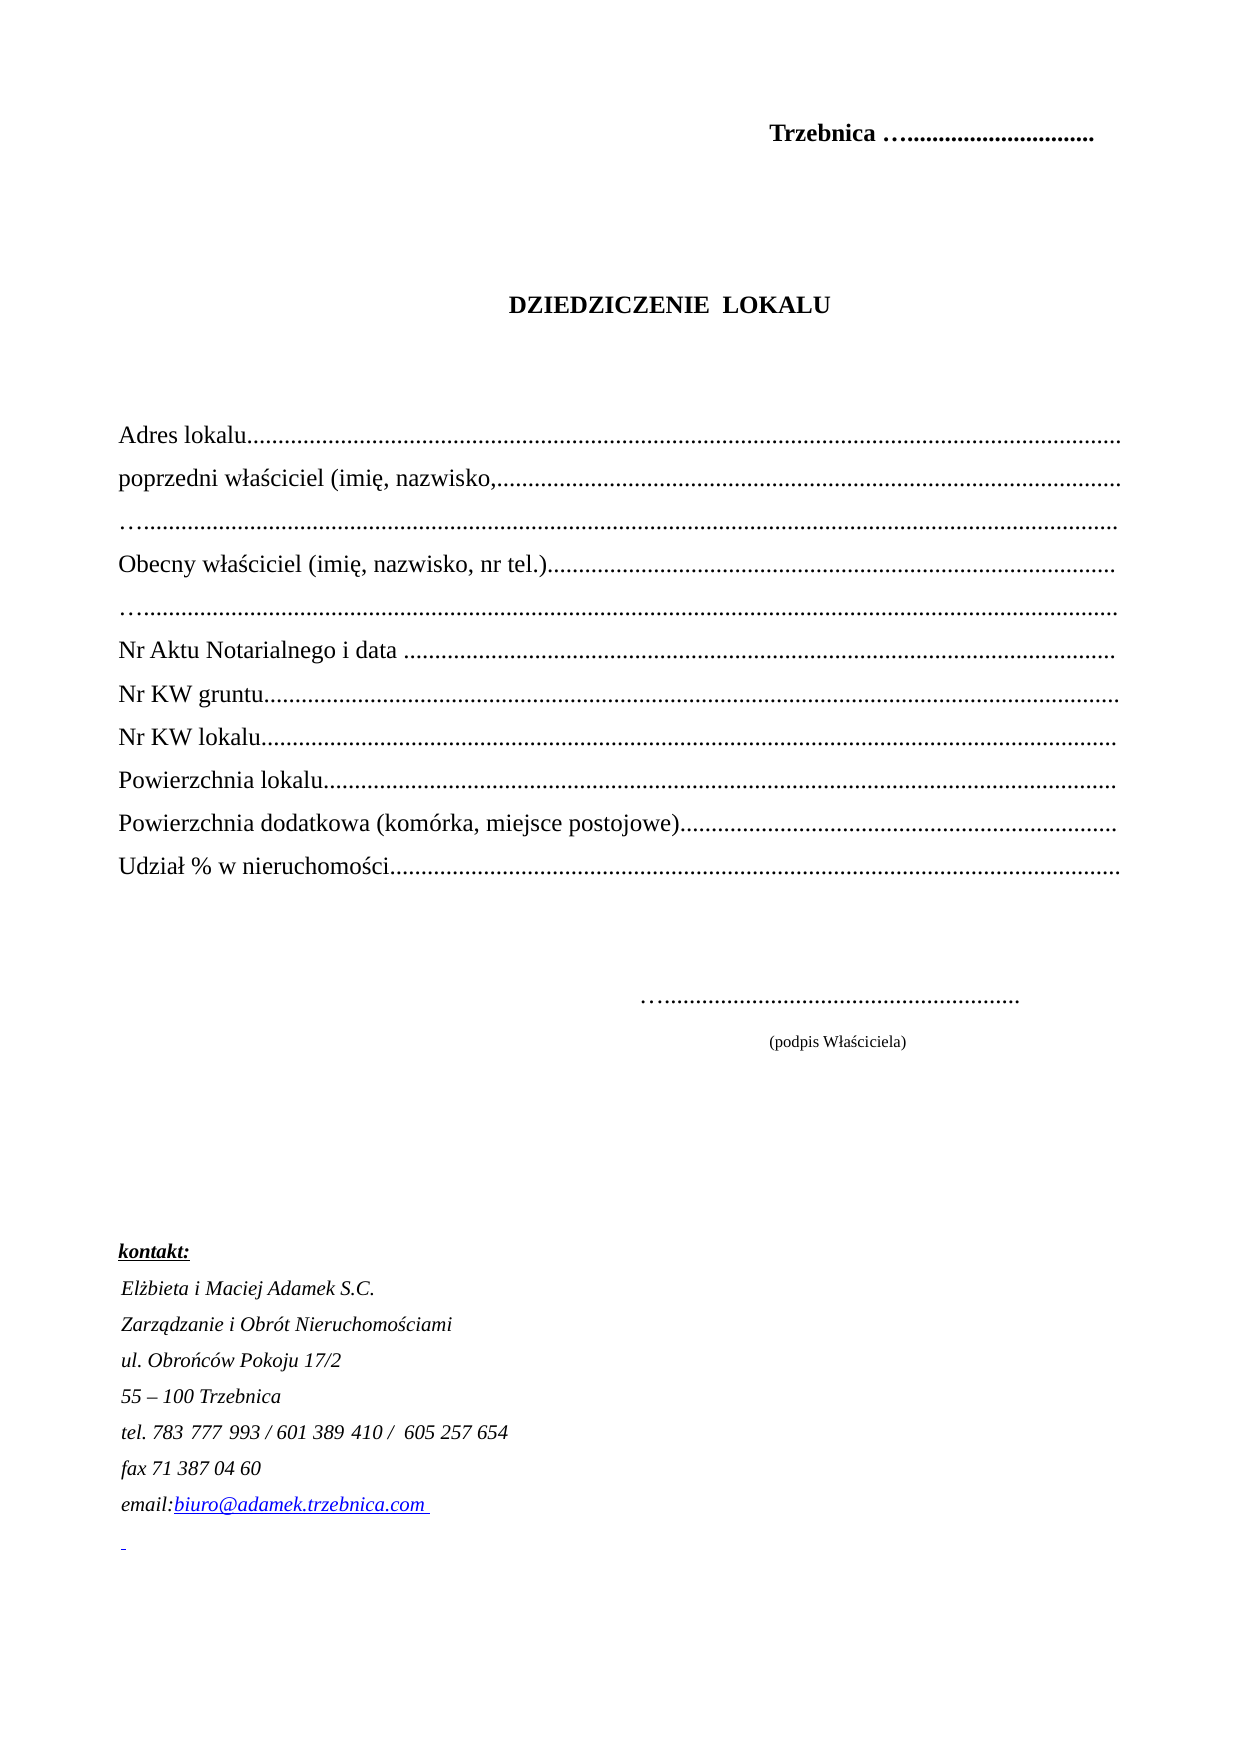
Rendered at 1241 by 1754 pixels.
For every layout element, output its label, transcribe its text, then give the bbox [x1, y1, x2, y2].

text Udział % w nieruchomości..................................................................................................................... [118, 851, 1122, 880]
text poprzedni właściciel (imię, nazwisko,.................................................................................................... [118, 463, 1122, 492]
text kontakt: [118, 1239, 1122, 1263]
text Nr KW lokalu......................................................................................................................................... [118, 722, 1122, 751]
text ul. Obrońców Pokoju 17/2 [121, 1347, 1121, 1372]
text Nr Aktu Notarialnego i data .................................................................................................................. [118, 636, 1122, 664]
text Zarządzanie i Obrót Nieruchomościami [121, 1311, 1121, 1336]
text Nr KW gruntu......................................................................................................................................... [118, 679, 1122, 707]
text …............................................................................................................................................................ [118, 592, 1122, 621]
text DZIEDZICZENIE LOKALU [118, 291, 1122, 362]
text …............................................................................................................................................................ [118, 506, 1122, 535]
text (podpis Właściciela) [118, 1024, 1122, 1096]
text Adres lokalu............................................................................................................................................ [118, 420, 1122, 449]
text Powierzchnia lokalu............................................................................................................................... [118, 765, 1122, 794]
text Trzebnica ….............................. [118, 118, 1122, 147]
text email:biuro@adamek.trzebnica.com [121, 1492, 1121, 1516]
text fax 71 387 04 60 [121, 1456, 1121, 1480]
text Obecny właściciel (imię, nazwisko, nr tel.)........................................................................................... [118, 549, 1122, 578]
text 55 – 100 Trzebnica [121, 1383, 1121, 1408]
text …......................................................... [118, 981, 1122, 1009]
text Powierzchnia dodatkowa (komórka, miejsce postojowe)...................................................................... [118, 808, 1122, 837]
text tel. 783 777 993 / 601 389 410 / 605 257 654 [121, 1419, 1121, 1444]
text Elżbieta i Maciej Adamek S.C. [121, 1275, 1121, 1299]
